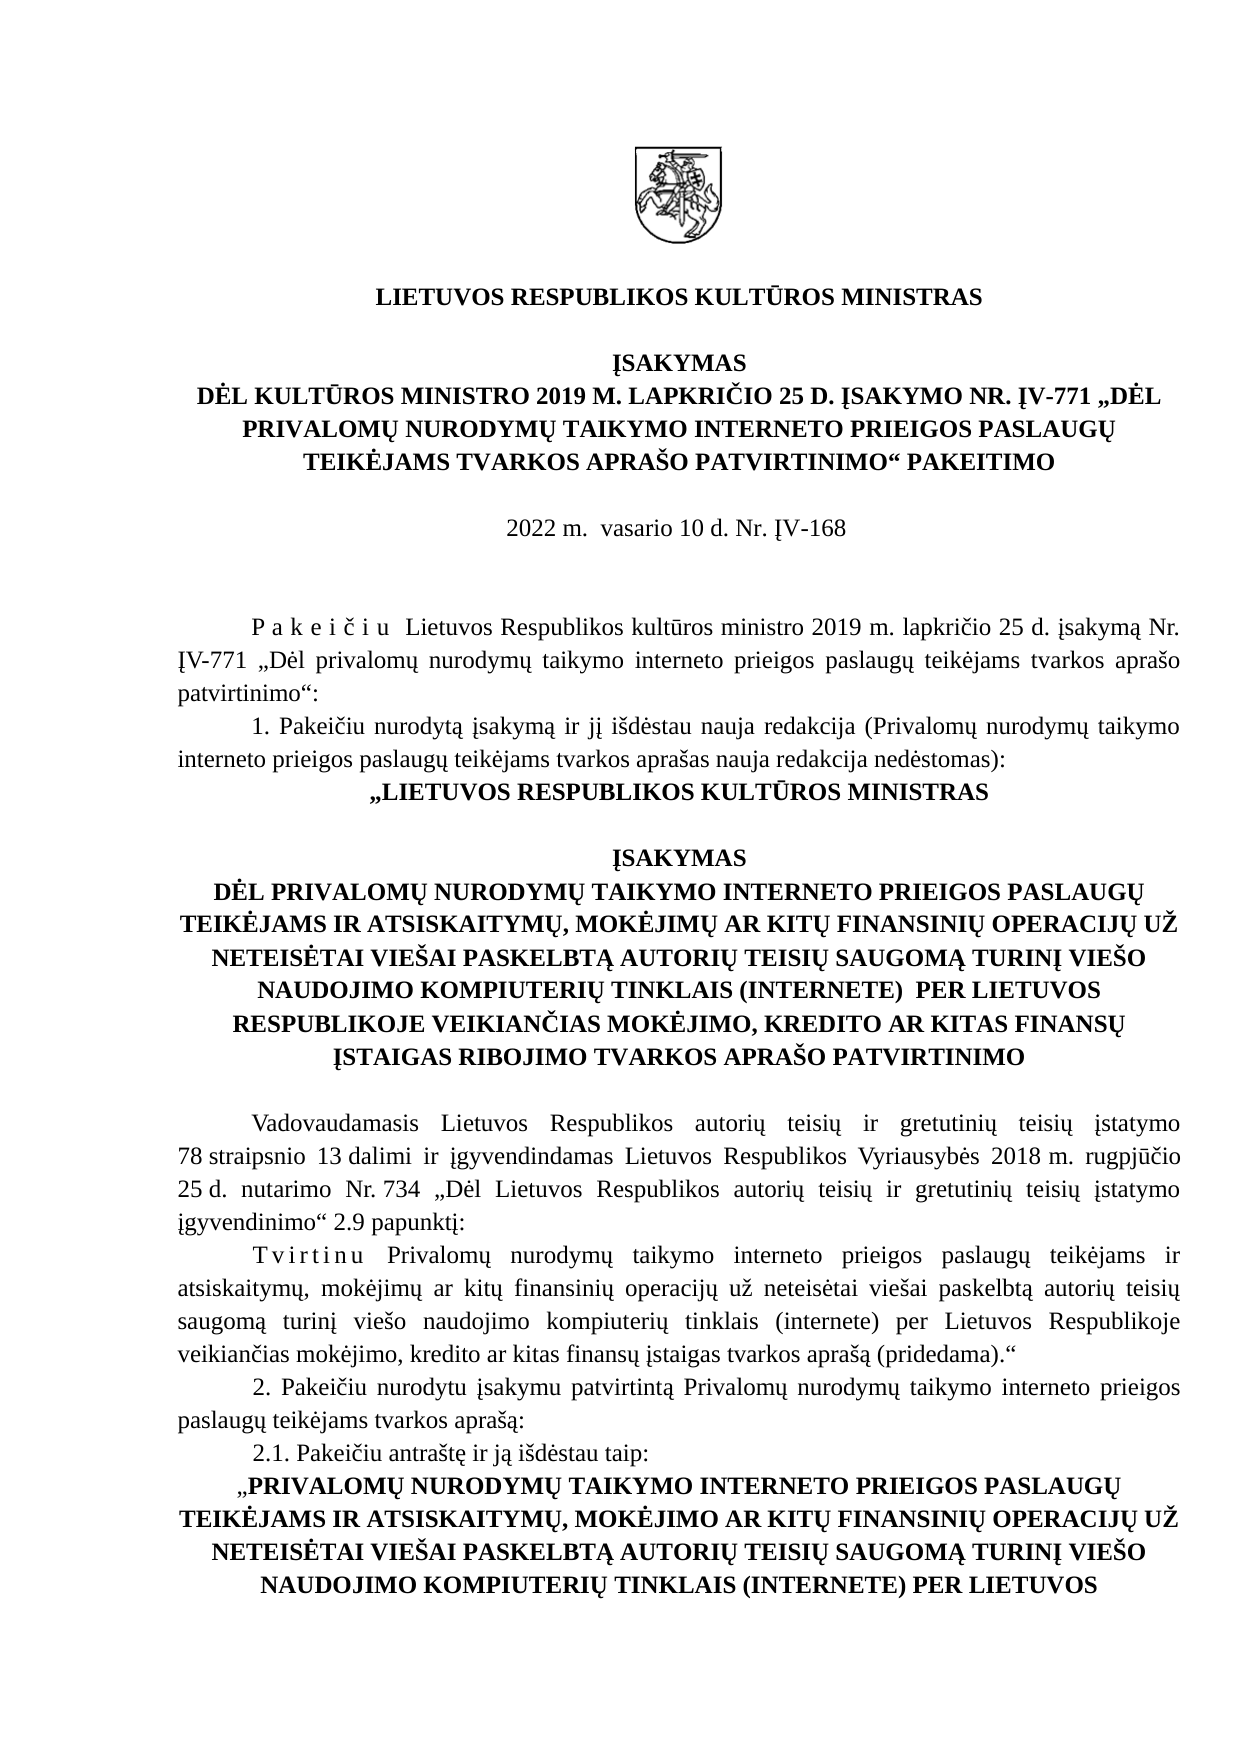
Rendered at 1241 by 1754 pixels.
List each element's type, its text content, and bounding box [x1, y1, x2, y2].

text ĮSAKYMAS [177, 843, 1181, 872]
text 2. Pakeičiu nurodytu įsakymu patvirtintą Privalomų nurodymų taikymo interneto prieigos paslaugų teikėjams tvarkos aprašą: [177, 1372, 1181, 1434]
text 1. Pakeičiu nurodytą įsakymą ir jį išdėstau nauja redakcija (Privalomų nurodymų taikymo interneto prieigos paslaugų teikėjams tvarkos aprašas nauja redakcija nedėstomas): [177, 711, 1181, 773]
text P a k e i č i u Lietuvos Respublikos kultūros ministro 2019 m. lapkričio 25 d. įsakymą Nr. ĮV-771 „Dėl privalomų nurodymų taikymo interneto prieigos paslaugų teikėjams tvarkos aprašo patvirtinimo“: [177, 612, 1181, 707]
text „PRIVALOMŲ NURODYMŲ TAIKYMO INTERNETO PRIEIGOS PASLAUGŲ TEIKĖJAMS IR ATSISKAITYMŲ, MOKĖJIMO AR KITŲ FINANSINIŲ OPERACIJŲ UŽ NETEISĖTAI VIEŠAI PASKELBTĄ AUTORIŲ TEISIŲ SAUGOMĄ TURINĮ VIEŠO NAUDOJIMO KOMPIUTERIŲ TINKLAIS (INTERNETE) PER LIETUVOS [177, 1471, 1181, 1599]
text ĮSAKYMAS [177, 348, 1181, 377]
text „LIETUVOS RESPUBLIKOS KULTŪROS MINISTRAS [177, 777, 1181, 806]
text Vadovaudamasis Lietuvos Respublikos autorių teisių ir gretutinių teisių įstatymo 78 straipsnio 13 dalimi ir įgyvendindamas Lietuvos Respublikos Vyriausybės 2018 m. rugpjūčio 25 d. nutarimo Nr. 734 „Dėl Lietuvos Respublikos autorių teisių ir gretutinių teisių įstatymo įgyvendinimo“ 2.9 papunktį: [177, 1108, 1181, 1236]
text Tvirtinu Privalomų nurodymų taikymo interneto prieigos paslaugų teikėjams ir atsiskaitymų, mokėjimų ar kitų finansinių operacijų už neteisėtai viešai paskelbtą autorių teisių saugomą turinį viešo naudojimo kompiuterių tinklais (internete) per Lietuvos Respublikoje veikiančias mokėjimo, kredito ar kitas finansų įstaigas tvarkos aprašą (pridedama).“ [177, 1240, 1181, 1368]
text DĖL KULTŪROS MINISTRO 2019 M. LAPKRIČIO 25 D. ĮSAKYMO NR. ĮV-771 „DĖL PRIVALOMŲ NURODYMŲ TAIKYMO INTERNETO PRIEIGOS PASLAUGŲ TEIKĖJAMS TVARKOS APRAŠO PATVIRTINIMO“ PAKEITIMO [177, 381, 1181, 476]
text LIETUVOS RESPUBLIKOS KULTŪROS MINISTRAS [177, 282, 1181, 311]
text 2.1. Pakeičiu antraštę ir ją išdėstau taip: [177, 1438, 1181, 1467]
text DĖL PRIVALOMŲ NURODYMŲ TAIKYMO INTERNETO PRIEIGOS PASLAUGŲ TEIKĖJAMS IR ATSISKAITYMŲ, MOKĖJIMŲ AR KITŲ FINANSINIŲ OPERACIJŲ UŽ NETEISĖTAI VIEŠAI PASKELBTĄ AUTORIŲ TEISIŲ SAUGOMĄ TURINĮ VIEŠO NAUDOJIMO KOMPIUTERIŲ TINKLAIS (INTERNETE) PER LIETUVOS RESPUBLIKOJE VEIKIANČIAS MOKĖJIMO, KREDITO AR KITAS FINANSŲ ĮSTAIGAS RIBOJIMO TVARKOS APRAŠO PATVIRTINIMO [177, 877, 1181, 1070]
text 2022 m. vasario 10 d. Nr. ĮV-168 [177, 513, 1181, 542]
